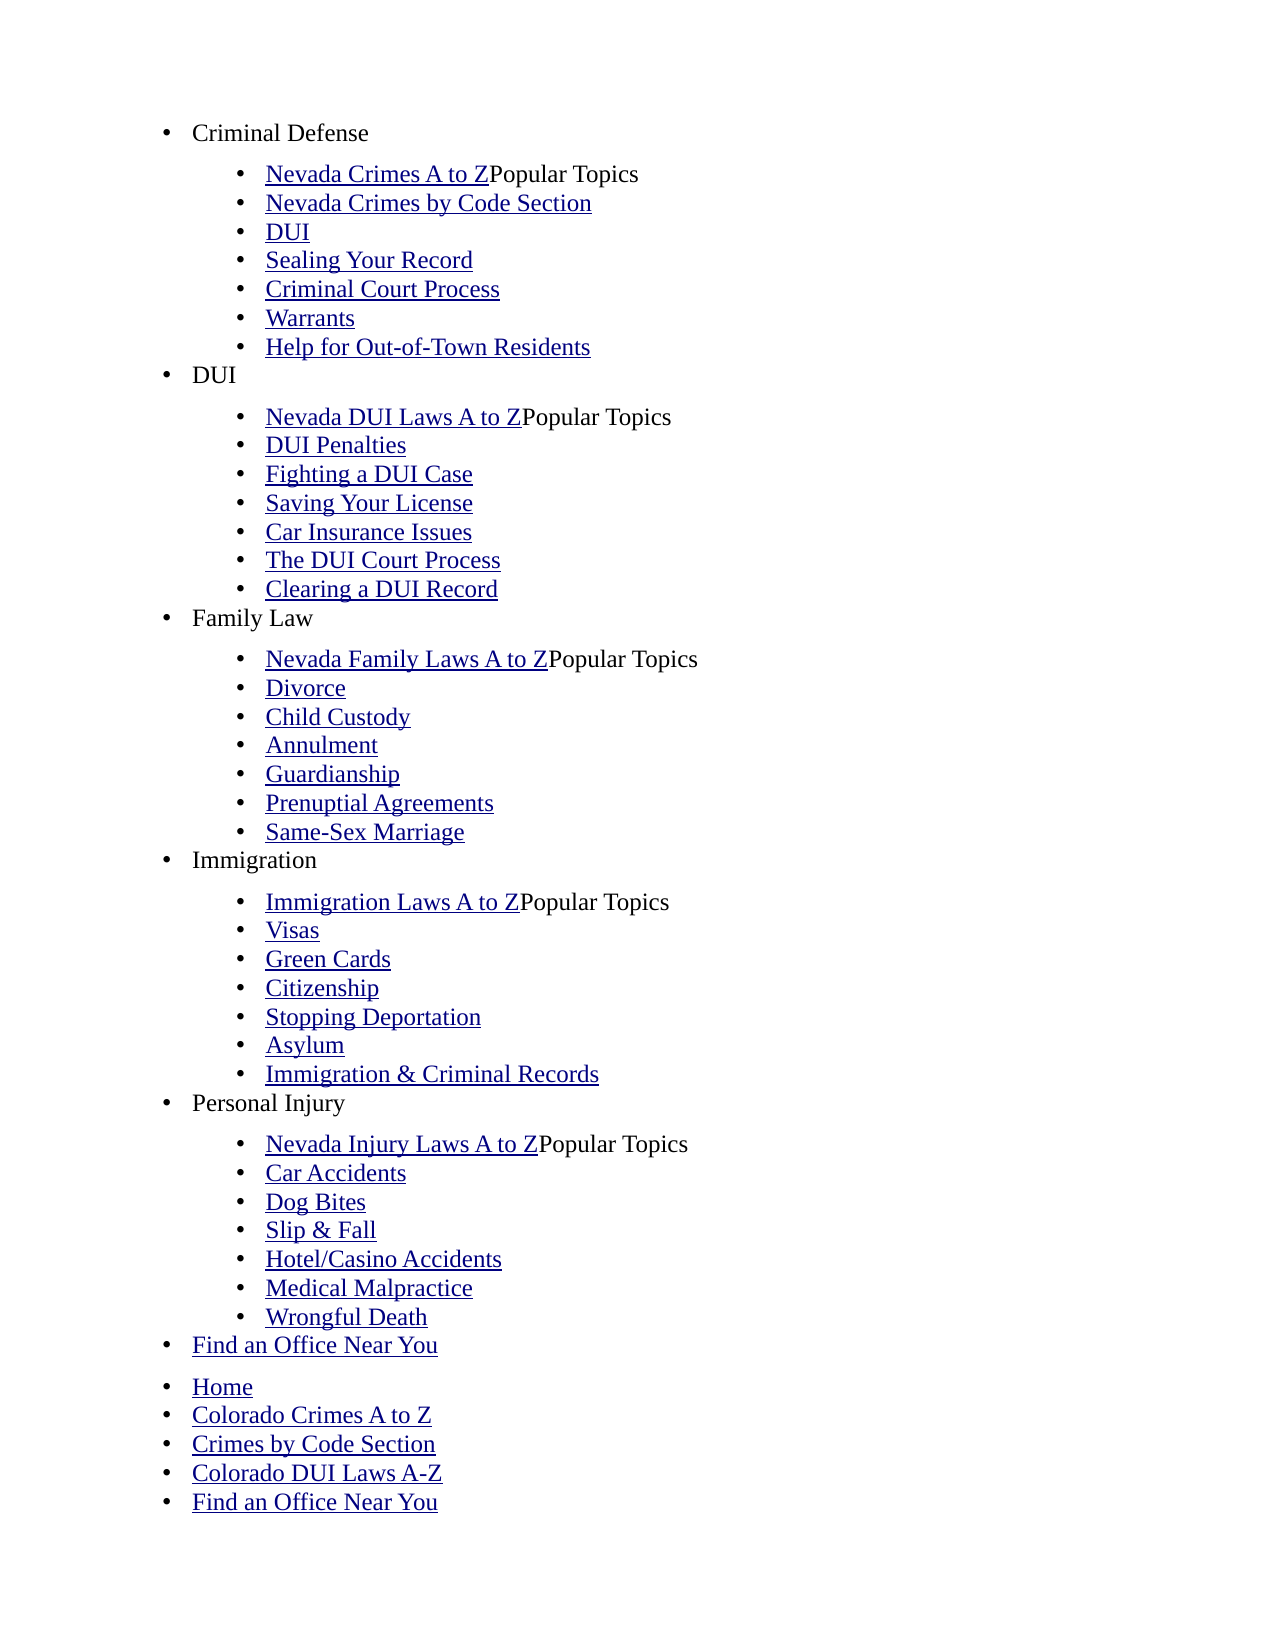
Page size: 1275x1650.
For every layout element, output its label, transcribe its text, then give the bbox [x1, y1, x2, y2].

list Colorado Crimes A to Z [162, 1401, 1157, 1429]
list Hotel/Casino Accidents [236, 1244, 1157, 1273]
list Nevada Crimes by Code Section [236, 188, 1157, 217]
list Green Cards [236, 944, 1157, 973]
list Immigration & Criminal Records [236, 1059, 1157, 1088]
list Citizenship [236, 973, 1157, 1002]
list Family Law [162, 603, 1157, 632]
list Immigration [162, 846, 1157, 874]
list Asylum [236, 1031, 1157, 1059]
list Clearing a DUI Record [236, 574, 1157, 603]
list Dog Bites [236, 1187, 1157, 1216]
list Nevada Crimes A to ZPopular Topics [236, 159, 1157, 188]
list Prenuptial Agreements [236, 788, 1157, 817]
list DUI [236, 217, 1157, 246]
list Immigration Laws A to ZPopular Topics [236, 887, 1157, 916]
list Medical Malpractice [236, 1273, 1157, 1302]
list Divorce [236, 673, 1157, 702]
list Personal Injury [162, 1088, 1157, 1117]
list Sealing Your Record [236, 246, 1157, 274]
list Home [162, 1372, 1157, 1401]
list Nevada DUI Laws A to ZPopular Topics [236, 402, 1157, 431]
list Nevada Family Laws A to ZPopular Topics [236, 644, 1157, 673]
list Criminal Defense [162, 118, 1157, 147]
list Help for Out-of-Town Residents [236, 332, 1157, 361]
list Child Custody [236, 702, 1157, 731]
list Saving Your License [236, 488, 1157, 517]
list Wrongful Death [236, 1302, 1157, 1331]
list Criminal Court Process [236, 274, 1157, 303]
list Guardianship [236, 759, 1157, 788]
list Car Accidents [236, 1158, 1157, 1187]
list Fighting a DUI Case [236, 459, 1157, 488]
list Same-Sex Marriage [236, 817, 1157, 846]
list Nevada Injury Laws A to ZPopular Topics [236, 1129, 1157, 1158]
list Car Insurance Issues [236, 517, 1157, 546]
list Visas [236, 916, 1157, 944]
list Stopping Deportation [236, 1002, 1157, 1031]
list DUI [162, 361, 1157, 389]
list DUI Penalties [236, 431, 1157, 459]
list Find an Office Near You [162, 1487, 1157, 1516]
list Slip & Fall [236, 1216, 1157, 1244]
list Annulment [236, 731, 1157, 759]
list Colorado DUI Laws A-Z [162, 1458, 1157, 1487]
list Find an Office Near You [162, 1331, 1157, 1359]
list Warrants [236, 303, 1157, 332]
list Crimes by Code Section [162, 1429, 1157, 1458]
list The DUI Court Process [236, 546, 1157, 574]
